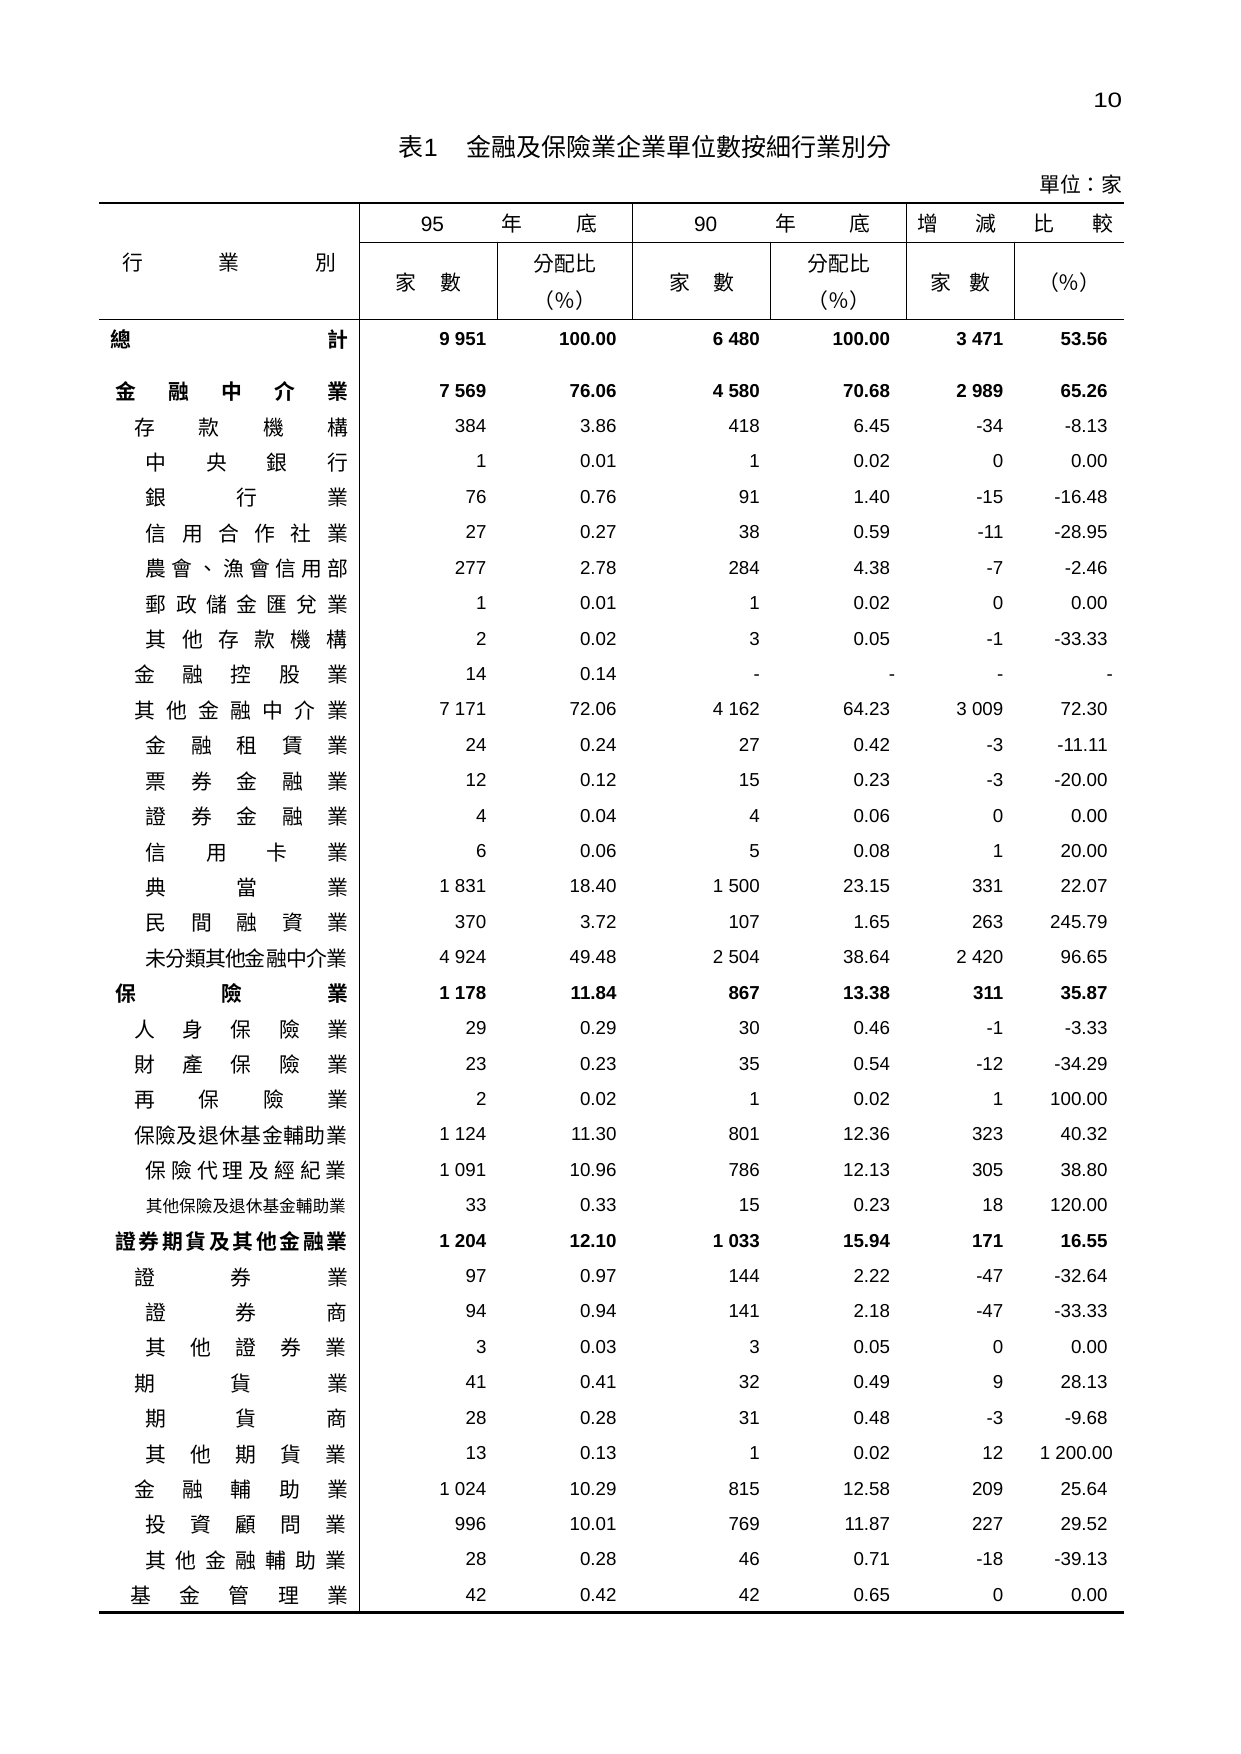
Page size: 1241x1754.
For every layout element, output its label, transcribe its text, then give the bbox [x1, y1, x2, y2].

table_cell 4 924 [360, 939, 497, 974]
table_cell -3 [906, 726, 1014, 761]
table_cell 91 [633, 478, 771, 513]
table_cell 70.68 [771, 372, 906, 407]
table_cell 0 [906, 584, 1014, 620]
table_cell 16.55 [1014, 1222, 1124, 1257]
table_cell 0.97 [497, 1257, 633, 1293]
table_cell 農會、漁會信用部 [99, 549, 359, 584]
table_cell 263 [906, 903, 1014, 938]
table_cell 0.42 [497, 1576, 633, 1611]
table_cell 0.28 [497, 1541, 633, 1576]
table_cell 6 [360, 832, 497, 868]
table_cell 1 [633, 1434, 771, 1470]
table_cell 0 [906, 797, 1014, 832]
table_cell 40.32 [1014, 1116, 1124, 1151]
table_cell 418 [633, 407, 771, 443]
table_cell 其他金融輔助業 [99, 1541, 359, 1576]
table_cell -32.64 [1014, 1257, 1124, 1293]
table_cell 12.36 [771, 1116, 906, 1151]
table_cell 財產保險業 [99, 1045, 359, 1080]
table_cell 331 [906, 868, 1014, 903]
table_cell 0.49 [771, 1364, 906, 1399]
table_cell 0.02 [771, 1434, 906, 1470]
table_cell 0.23 [771, 1186, 906, 1222]
table_cell 證券商 [99, 1293, 359, 1328]
table_cell 13 [360, 1434, 497, 1470]
table_cell 35 [633, 1045, 771, 1080]
table_cell 民間融資業 [99, 903, 359, 938]
table_cell 0.42 [771, 726, 906, 761]
table_cell 10.29 [497, 1470, 633, 1505]
table_cell 32 [633, 1364, 771, 1399]
table_cell 0.02 [771, 584, 906, 620]
table_cell 期貨業 [99, 1364, 359, 1399]
table_cell 2.18 [771, 1293, 906, 1328]
table_cell 3.72 [497, 903, 633, 938]
table_cell -3.33 [1014, 1009, 1124, 1045]
table_cell 分配比（％） [498, 243, 632, 319]
table_cell -15 [906, 478, 1014, 513]
table_cell 0.14 [497, 655, 633, 691]
table_cell 其他期貨業 [99, 1434, 359, 1470]
table_cell 284 [633, 549, 771, 584]
table_cell 1 178 [360, 974, 497, 1009]
table_cell 786 [633, 1151, 771, 1186]
table_cell 65.26 [1014, 372, 1124, 407]
table_cell 23 [360, 1045, 497, 1080]
table_cell 金融控股業 [99, 655, 359, 691]
table_cell 9 [906, 1364, 1014, 1399]
table_cell 41 [360, 1364, 497, 1399]
table_cell 0.03 [497, 1328, 633, 1363]
table_cell 227 [906, 1505, 1014, 1541]
table_cell 其他金融中介業 [99, 691, 359, 726]
table_cell 12.10 [497, 1222, 633, 1257]
table_cell 42 [360, 1576, 497, 1611]
table_cell 0.01 [497, 443, 633, 478]
table_cell 4 [633, 797, 771, 832]
table_cell 245.79 [1014, 903, 1124, 938]
table_cell 1 024 [360, 1470, 497, 1505]
table_cell 38.80 [1014, 1151, 1124, 1186]
table_cell 家數 [633, 243, 770, 319]
list 金融及保險業企業單位數按細行業別分 [168, 127, 1122, 164]
table_cell 28.13 [1014, 1364, 1124, 1399]
table_cell 0.06 [771, 797, 906, 832]
table_cell 12 [360, 761, 497, 797]
table_cell -1 [906, 1009, 1014, 1045]
table_cell -3 [906, 1399, 1014, 1434]
table_cell 769 [633, 1505, 771, 1541]
table_cell 12.13 [771, 1151, 906, 1186]
table_cell 46 [633, 1541, 771, 1576]
table_cell -16.48 [1014, 478, 1124, 513]
table_cell 典當業 [99, 868, 359, 903]
table_cell 0.46 [771, 1009, 906, 1045]
table_cell 1 124 [360, 1116, 497, 1151]
table_cell 23.15 [771, 868, 906, 903]
table_cell -39.13 [1014, 1541, 1124, 1576]
table_cell -2.46 [1014, 549, 1124, 584]
table_cell 100.00 [1014, 1080, 1124, 1116]
table_cell 1 [633, 1080, 771, 1116]
table_cell 141 [633, 1293, 771, 1328]
table_cell 1 [906, 1080, 1014, 1116]
table_cell 12.58 [771, 1470, 906, 1505]
table_cell 0.65 [771, 1576, 906, 1611]
table_cell 3.86 [497, 407, 633, 443]
table_cell 25.64 [1014, 1470, 1124, 1505]
table_cell 370 [360, 903, 497, 938]
table_cell -18 [906, 1541, 1014, 1576]
table_cell 4 [360, 797, 497, 832]
table_cell 27 [633, 726, 771, 761]
table_cell 基金管理業 [99, 1576, 359, 1611]
text 單位：家 [168, 164, 1122, 202]
table_cell 未分類其他金融中介業 [99, 939, 359, 974]
table_cell 107 [633, 903, 771, 938]
table_cell -33.33 [1014, 1293, 1124, 1328]
table_cell 311 [906, 974, 1014, 1009]
table_cell 0.02 [497, 620, 633, 655]
table_cell 64.23 [771, 691, 906, 726]
table_cell 證券期貨及其他金融業 [99, 1222, 359, 1257]
table_cell 金融中介業 [99, 372, 359, 407]
table_cell 1 500 [633, 868, 771, 903]
table_cell 76.06 [497, 372, 633, 407]
table_cell 0 [906, 1576, 1014, 1611]
table_cell 2 504 [633, 939, 771, 974]
table_cell -34 [906, 407, 1014, 443]
table_cell 其他存款機構 [99, 620, 359, 655]
table_cell -9.68 [1014, 1399, 1124, 1434]
table_cell 其他證券業 [99, 1328, 359, 1363]
table_cell 0.54 [771, 1045, 906, 1080]
table_cell 4.38 [771, 549, 906, 584]
table_cell 2 [360, 620, 497, 655]
table_cell -8.13 [1014, 407, 1124, 443]
table_cell 6 480 [633, 320, 771, 354]
table_cell [771, 354, 906, 372]
table_cell 3 009 [906, 691, 1014, 726]
table_cell 金融租賃業 [99, 726, 359, 761]
table_cell -11 [906, 514, 1014, 549]
table_cell 1 831 [360, 868, 497, 903]
table_cell 0.29 [497, 1009, 633, 1045]
table_cell -1 [906, 620, 1014, 655]
table_cell 28 [360, 1399, 497, 1434]
table_cell 13.38 [771, 974, 906, 1009]
table_cell [633, 354, 771, 372]
table_cell 0 [906, 1328, 1014, 1363]
table_cell 0.23 [771, 761, 906, 797]
table_cell 1 204 [360, 1222, 497, 1257]
table_cell 18.40 [497, 868, 633, 903]
table_cell 信用合作社業 [99, 514, 359, 549]
table_cell 38 [633, 514, 771, 549]
table_cell - [633, 655, 771, 691]
table_cell 2.22 [771, 1257, 906, 1293]
table_header 90年底 [633, 204, 906, 242]
table_cell 14 [360, 655, 497, 691]
table_cell 28 [360, 1541, 497, 1576]
table_cell 15.94 [771, 1222, 906, 1257]
table_cell 0.13 [497, 1434, 633, 1470]
table_cell 期貨商 [99, 1399, 359, 1434]
table_cell 0.12 [497, 761, 633, 797]
table_cell 0.71 [771, 1541, 906, 1576]
table_cell 1.65 [771, 903, 906, 938]
table_cell 1 [906, 832, 1014, 868]
table_cell 24 [360, 726, 497, 761]
table_cell 100.00 [771, 320, 906, 354]
table_cell 996 [360, 1505, 497, 1541]
table_cell 2 420 [906, 939, 1014, 974]
table_cell 0.05 [771, 620, 906, 655]
table_cell - [771, 655, 906, 691]
table_cell 35.87 [1014, 974, 1124, 1009]
table_cell 票券金融業 [99, 761, 359, 797]
table_cell 15 [633, 761, 771, 797]
table_cell 144 [633, 1257, 771, 1293]
table_cell 867 [633, 974, 771, 1009]
table_cell 815 [633, 1470, 771, 1505]
table_cell - [1014, 655, 1124, 691]
table_cell 0.02 [497, 1080, 633, 1116]
table_cell 1 [633, 443, 771, 478]
table_cell 29.52 [1014, 1505, 1124, 1541]
table_cell 銀行業 [99, 478, 359, 513]
table_cell 中央銀行 [99, 443, 359, 478]
table_cell 4 580 [633, 372, 771, 407]
table_cell 1 033 [633, 1222, 771, 1257]
table_cell 1 [360, 584, 497, 620]
table_cell 0.00 [1014, 1576, 1124, 1611]
table_cell 209 [906, 1470, 1014, 1505]
table_cell 5 [633, 832, 771, 868]
table_cell 保險代理及經紀業 [99, 1151, 359, 1186]
table_cell 120.00 [1014, 1186, 1124, 1222]
table_cell 2 [360, 1080, 497, 1116]
table_cell 18 [906, 1186, 1014, 1222]
table_cell 1 [633, 584, 771, 620]
table_cell 0 [906, 443, 1014, 478]
table_cell 0.00 [1014, 443, 1124, 478]
table_cell 3 [633, 620, 771, 655]
table_cell 384 [360, 407, 497, 443]
table_cell 30 [633, 1009, 771, 1045]
table_cell 0.08 [771, 832, 906, 868]
table_cell [906, 354, 1014, 372]
table_cell 3 [633, 1328, 771, 1363]
table_cell 家數 [907, 243, 1014, 319]
table_cell 證券金融業 [99, 797, 359, 832]
table_cell 76 [360, 478, 497, 513]
table_cell 再保險業 [99, 1080, 359, 1116]
table_cell 42 [633, 1576, 771, 1611]
table_cell 10.01 [497, 1505, 633, 1541]
table_cell 49.48 [497, 939, 633, 974]
table_cell 0.27 [497, 514, 633, 549]
table_cell 郵政儲金匯兌業 [99, 584, 359, 620]
table_cell 0.76 [497, 478, 633, 513]
table_cell -28.95 [1014, 514, 1124, 549]
table_cell 33 [360, 1186, 497, 1222]
table_cell 31 [633, 1399, 771, 1434]
table_cell 15 [633, 1186, 771, 1222]
table_cell 277 [360, 549, 497, 584]
table_cell （％） [1015, 243, 1124, 319]
table_cell [360, 354, 497, 372]
table_cell 11.87 [771, 1505, 906, 1541]
table_cell 0.06 [497, 832, 633, 868]
table_cell 3 471 [906, 320, 1014, 354]
table_cell 0.02 [771, 443, 906, 478]
table_cell -20.00 [1014, 761, 1124, 797]
table_cell 存款機構 [99, 407, 359, 443]
table_cell 2.78 [497, 549, 633, 584]
table_cell 72.06 [497, 691, 633, 726]
table_cell [497, 354, 633, 372]
table_cell 53.56 [1014, 320, 1124, 354]
table_cell 20.00 [1014, 832, 1124, 868]
table_cell -47 [906, 1257, 1014, 1293]
table_cell 0.23 [497, 1045, 633, 1080]
table_cell - [906, 655, 1014, 691]
table_cell 10.96 [497, 1151, 633, 1186]
table_cell 證券業 [99, 1257, 359, 1293]
table_cell 保險業 [99, 974, 359, 1009]
table_cell 分配比（％） [771, 243, 906, 319]
table_cell 29 [360, 1009, 497, 1045]
table_cell 信用卡業 [99, 832, 359, 868]
table_cell -33.33 [1014, 620, 1124, 655]
table_cell 9 951 [360, 320, 497, 354]
table_cell 2 989 [906, 372, 1014, 407]
table_cell 0.59 [771, 514, 906, 549]
table_cell 4 162 [633, 691, 771, 726]
table_cell -11.11 [1014, 726, 1124, 761]
table_cell 其他保險及退休基金輔助業 [99, 1186, 359, 1222]
table_header 行業別 [99, 204, 359, 319]
table_cell 投資顧問業 [99, 1505, 359, 1541]
table_cell 0.00 [1014, 1328, 1124, 1363]
table_cell 11.30 [497, 1116, 633, 1151]
table_cell 0.94 [497, 1293, 633, 1328]
table_cell 171 [906, 1222, 1014, 1257]
table_cell 總計 [99, 320, 359, 354]
table_header 95年底 [360, 204, 632, 242]
table_cell 323 [906, 1116, 1014, 1151]
table_cell 22.07 [1014, 868, 1124, 903]
table_cell 家數 [360, 243, 497, 319]
table_cell 7 569 [360, 372, 497, 407]
table_cell 1 [360, 443, 497, 478]
table_cell -7 [906, 549, 1014, 584]
table_cell 100.00 [497, 320, 633, 354]
table_cell 0.05 [771, 1328, 906, 1363]
table_cell 7 171 [360, 691, 497, 726]
table_header 增減比較 [907, 204, 1124, 242]
table_cell 1 200.00 [1014, 1434, 1124, 1470]
table_cell 0.33 [497, 1186, 633, 1222]
table_cell 0.28 [497, 1399, 633, 1434]
table_cell 1.40 [771, 478, 906, 513]
table_cell 人身保險業 [99, 1009, 359, 1045]
table_cell 0.01 [497, 584, 633, 620]
table_cell 96.65 [1014, 939, 1124, 974]
table_cell 0.00 [1014, 797, 1124, 832]
table_cell 12 [906, 1434, 1014, 1470]
table_cell -3 [906, 761, 1014, 797]
table_cell -47 [906, 1293, 1014, 1328]
table_cell 金融輔助業 [99, 1470, 359, 1505]
table_cell 94 [360, 1293, 497, 1328]
table_cell 0.00 [1014, 584, 1124, 620]
table_cell [1014, 354, 1124, 372]
table_cell -12 [906, 1045, 1014, 1080]
table_cell 0.02 [771, 1080, 906, 1116]
table_cell 801 [633, 1116, 771, 1151]
table_cell 3 [360, 1328, 497, 1363]
table_cell [99, 354, 359, 372]
table_cell 72.30 [1014, 691, 1124, 726]
table_cell 11.84 [497, 974, 633, 1009]
table_cell 305 [906, 1151, 1014, 1186]
table_cell -34.29 [1014, 1045, 1124, 1080]
table_cell 0.04 [497, 797, 633, 832]
table_cell 6.45 [771, 407, 906, 443]
table_cell 0.41 [497, 1364, 633, 1399]
table_cell 保險及退休基金輔助業 [99, 1116, 359, 1151]
table_cell 27 [360, 514, 497, 549]
table_cell 97 [360, 1257, 497, 1293]
table_cell 38.64 [771, 939, 906, 974]
table_cell 0.24 [497, 726, 633, 761]
table_cell 0.48 [771, 1399, 906, 1434]
table_cell 1 091 [360, 1151, 497, 1186]
